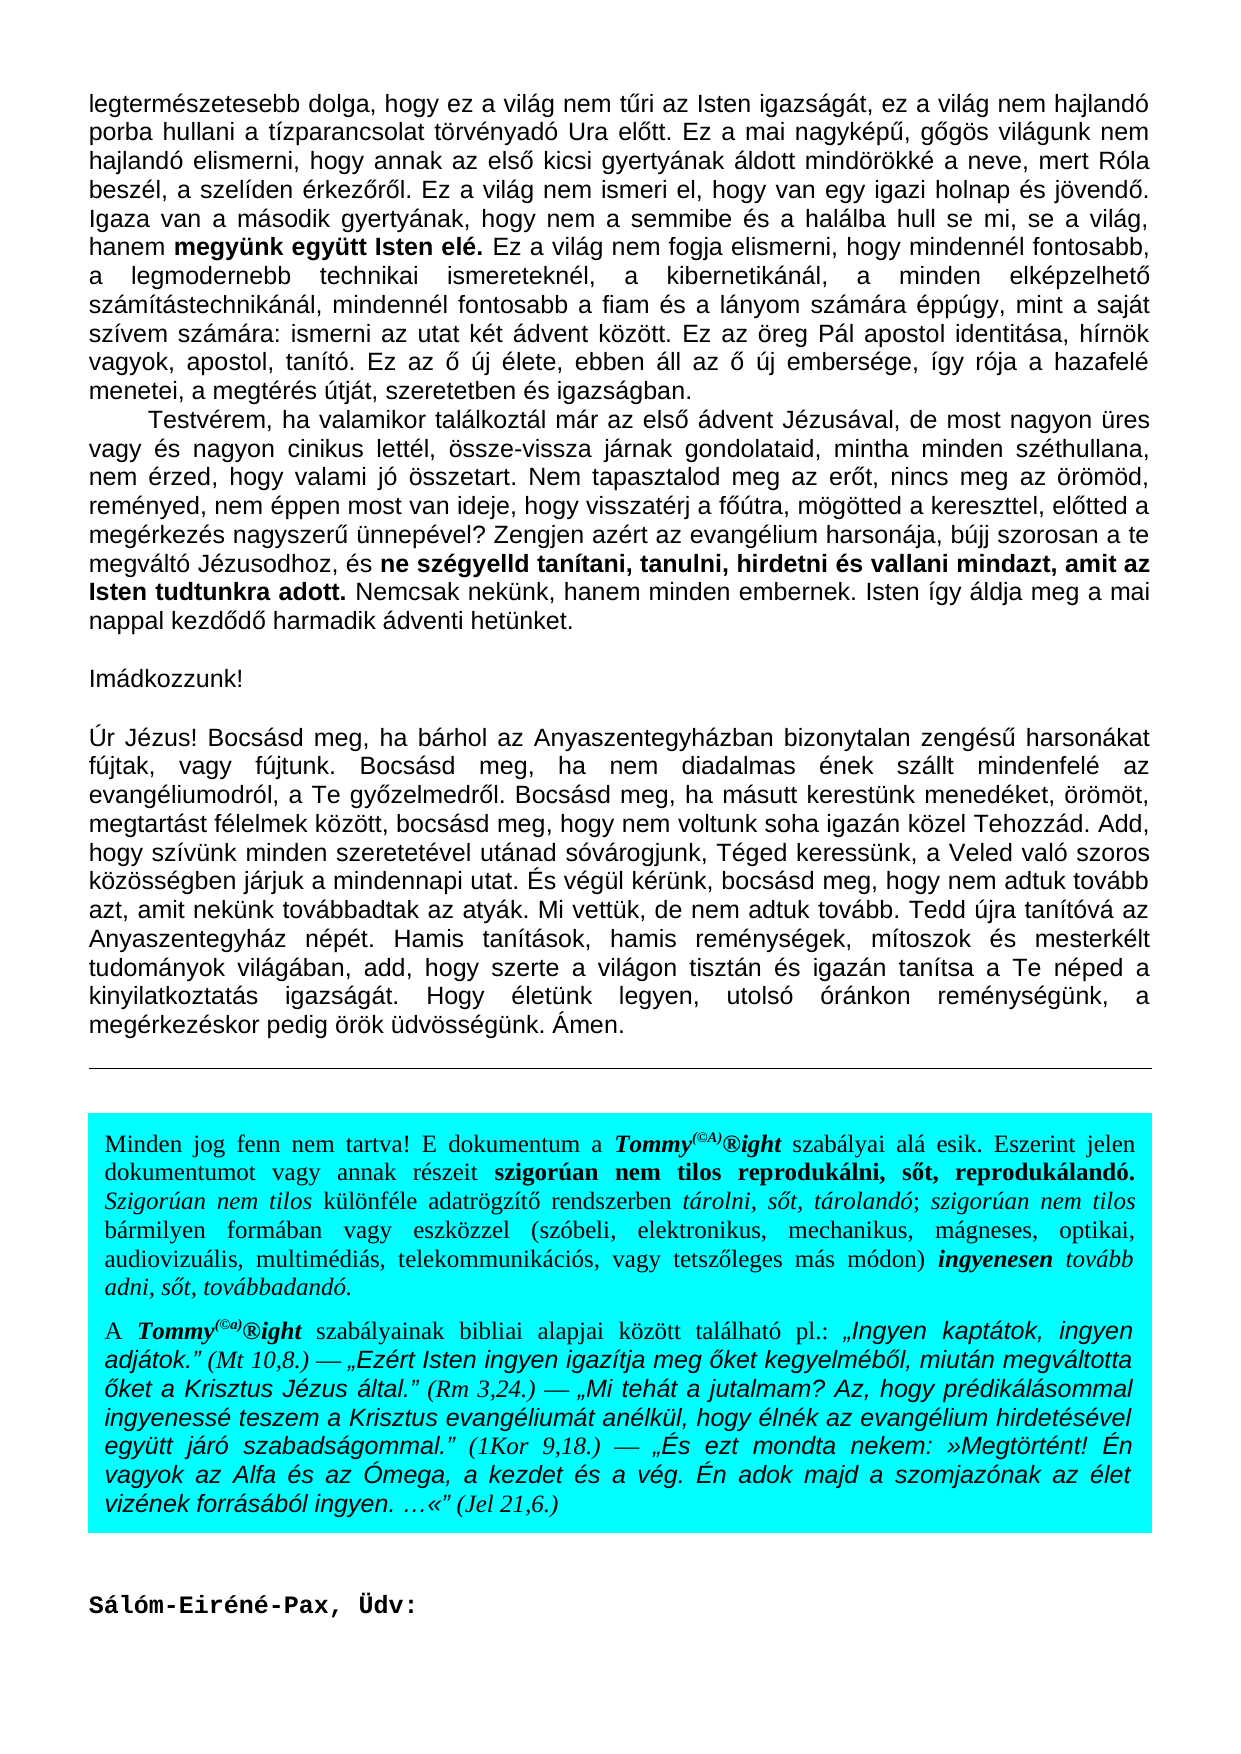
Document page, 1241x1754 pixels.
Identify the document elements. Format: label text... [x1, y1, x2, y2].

text Minden jog fenn nem tartva! E dokumentum a Tommy(©A)®ight szabályai alá esik. Eszerint jelen dokumentumot vagy annak részeit szigorúan nem tilos reprodukálni, sőt, reprodukálandó. Szigorúan nem tilos különféle adatrögzítő rendszerben tárolni, sőt, tárolandó; szigorúan nem tilos bármilyen formában vagy eszközzel (szóbeli, elektronikus, mechanikus, mágneses, optikai, audiovizuális, multimédiás, telekommunikációs, vagy tetszőleges más módon) ingyenesen tovább adni, sőt, továbbadandó. [90, 1114, 1151, 1300]
text Sálóm-Eiréné-Pax, Üdv: [88, 1593, 1152, 1621]
text A Tommy(©a)®ight szabályainak bibliai alapjai között található pl.: „Ingyen kaptátok, ingyen adjátok.” (Mt 10,8.) ― „Ezért Isten ingyen igazítja meg őket kegyelméből, miután megváltotta őket a Krisztus Jézus által.” (Rm 3,24.) ― „Mi tehát a jutalmam? Az, hogy prédikálásommal ingyenessé teszem a Krisztus evangéliumát anélkül, hogy élnék az evangélium hirdetésével együtt járó szabadságommal.” (1Kor 9,18.) ― „És ezt mondta nekem: »Megtörtént! Én vagyok az Alfa és az Ómega, a kezdet és a vég. Én adok majd a szomjazónak az élet vizének forrásából ingyen. …«” (Jel 21,6.) [90, 1300, 1151, 1532]
text Testvérem, ha valamikor találkoztál már az első ádvent Jézusával, de most nagyon üres vagy és nagyon cinikus lettél, össze-vissza járnak gondolataid, mintha minden széthullana, nem érzed, hogy valami jó összetart. Nem tapasztalod meg az erőt, nincs meg az örömöd, reményed, nem éppen most van ideje, hogy visszatérj a főútra, mögötted a kereszttel, előtted a megérkezés nagyszerű ünnepével? Zengjen azért az evangélium harsonája, bújj szorosan a te megváltó Jézusodhoz, és ne szégyelld tanítani, tanulni, hirdetni és vallani mindazt, amit az Isten tudtunkra adott. Nemcsak nekünk, hanem minden embernek. Isten így áldja meg a mai nappal kezdődő harmadik ádventi hetünket. [88, 405, 1152, 635]
text legtermészetesebb dolga, hogy ez a világ nem tűri az Isten igazságát, ez a világ nem hajlandó porba hullani a tízparancsolat törvényadó Ura előtt. Ez a mai nagyképű, gőgös világunk nem hajlandó elismerni, hogy annak az első kicsi gyertyának áldott mindörökké a neve, mert Róla beszél, a szelíden érkezőről. Ez a világ nem ismeri el, hogy van egy igazi holnap és jövendő. Igaza van a második gyertyának, hogy nem a semmibe és a halálba hull se mi, se a világ, hanem megyünk együtt Isten elé. Ez a világ nem fogja elismerni, hogy mindennél fontosabb, a legmodernebb technikai ismereteknél, a kibernetikánál, a minden elképzelhető számítástechnikánál, mindennél fontosabb a fiam és a lányom számára éppúgy, mint a saját szívem számára: ismerni az utat két ádvent között. Ez az öreg Pál apostol identitása, hírnök vagyok, apostol, tanító. Ez az ő új élete, ebben áll az ő új embersége, így rója a hazafelé menetei, a megtérés útját, szeretetben és igazságban. [88, 88, 1152, 405]
text Imádkozzunk! [88, 664, 1152, 693]
text Úr Jézus! Bocsásd meg, ha bárhol az Anyaszentegyházban bizonytalan zengésű harsonákat fújtak, vagy fújtunk. Bocsásd meg, ha nem diadalmas ének szállt mindenfelé az evangéliumodról, a Te győzelmedről. Bocsásd meg, ha másutt kerestünk menedéket, örömöt, megtartást félelmek között, bocsásd meg, hogy nem voltunk soha igazán közel Tehozzád. Add, hogy szívünk minden szeretetével utánad sóvárogjunk, Téged keressünk, a Veled való szoros közösségben járjuk a mindennapi utat. És végül kérünk, bocsásd meg, hogy nem adtuk tovább azt, amit nekünk továbbadtak az atyák. Mi vettük, de nem adtuk tovább. Tedd újra tanítóvá az Anyaszentegyház népét. Hamis tanítások, hamis reménységek, mítoszok és mesterkélt tudományok világában, add, hogy szerte a világon tisztán és igazán tanítsa a Te néped a kinyilatkoztatás igazságát. Hogy életünk legyen, utolsó óránkon reménységünk, a megérkezéskor pedig örök üdvösségünk. Ámen. [88, 722, 1152, 1039]
